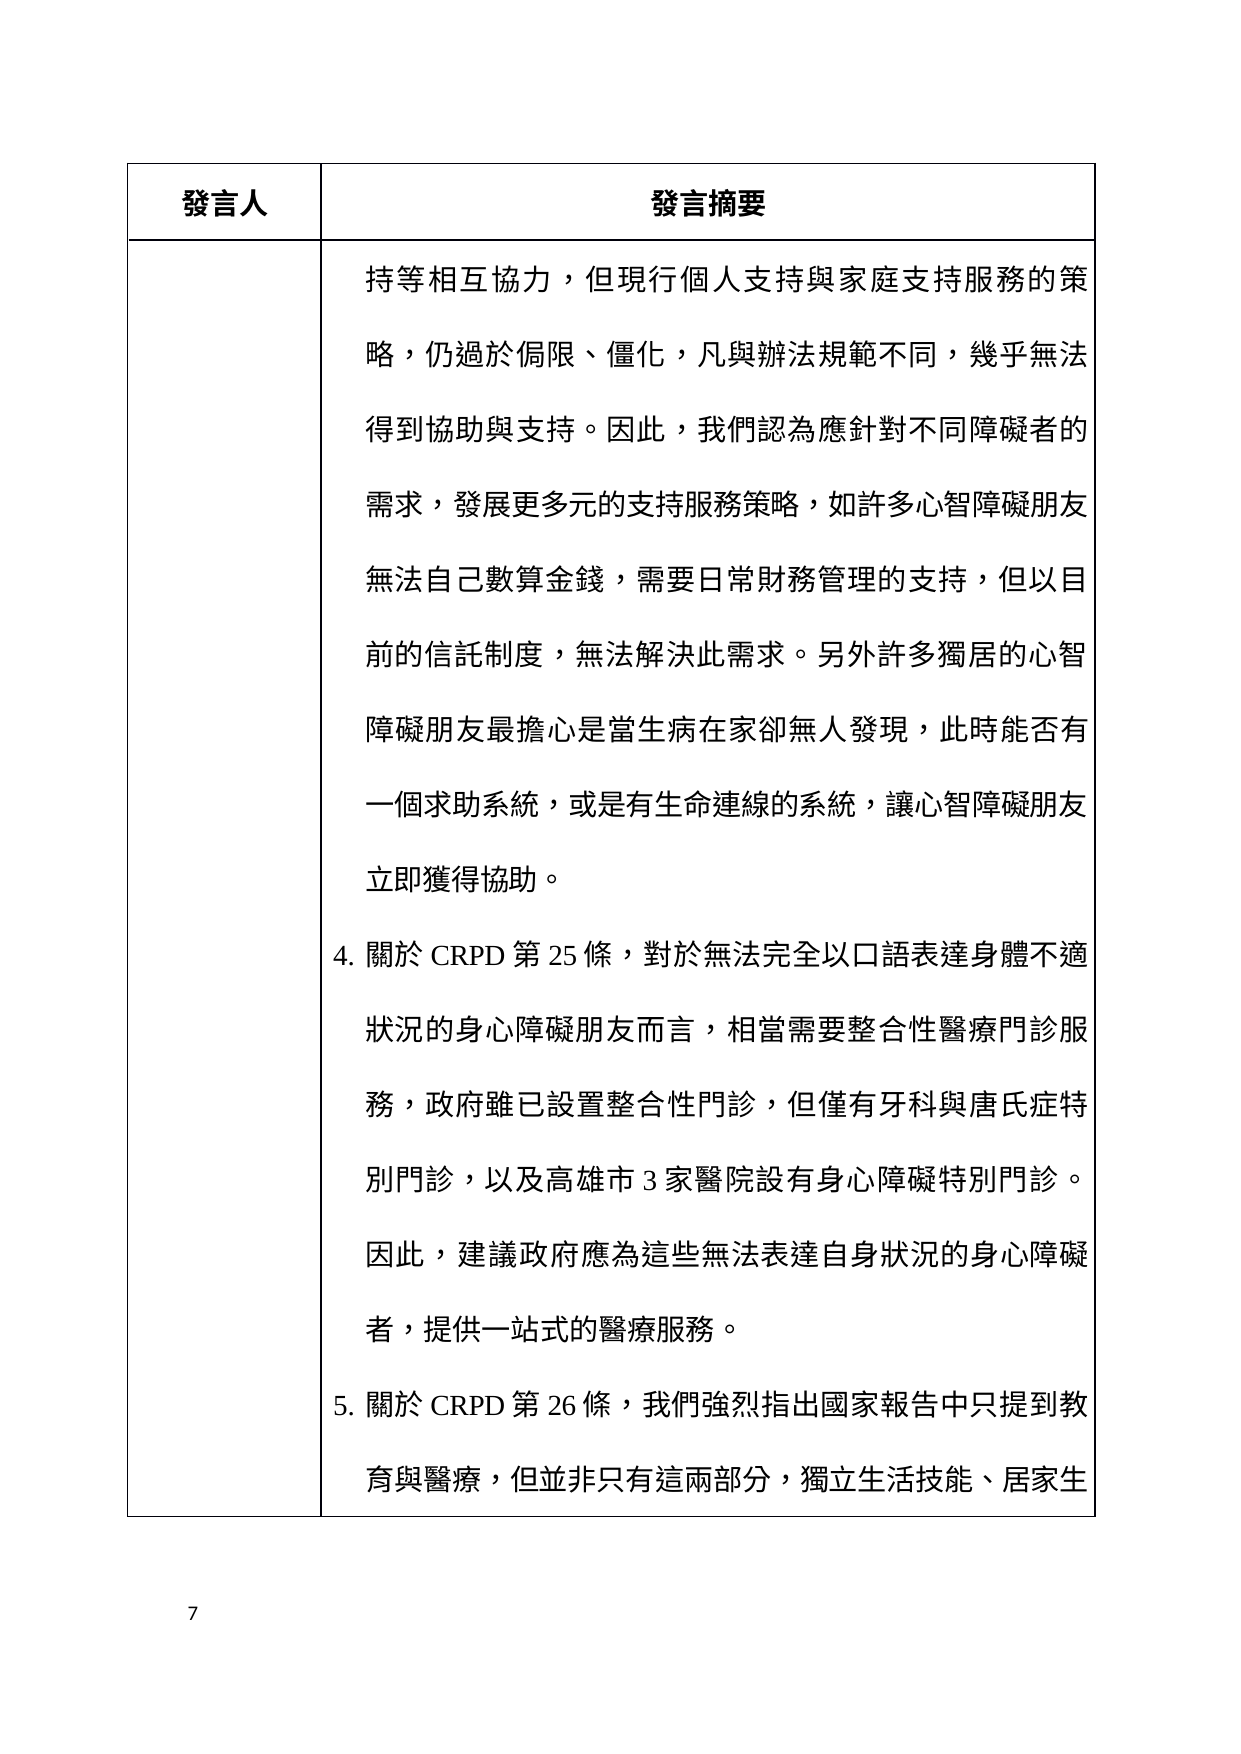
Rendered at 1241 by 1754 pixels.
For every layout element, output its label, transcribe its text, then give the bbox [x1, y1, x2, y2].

table_header 發言摘要 [322, 164, 1094, 239]
table_cell 持等相互協力，但現行個人支持與家庭支持服務的策略，仍過於侷限、僵化，凡與辦法規範不同，幾乎無法得到協助與支持。因此，我們認為應針對不同障礙者的需求，發展更多元的支持服務策略，如許多心智障礙朋友無法自己數算金錢，需要日常財務管理的支持，但以目前的信託制度，無法解決此需求。另外許多獨居的心智障礙朋友最擔心是當生病在家卻無人發現，此時能否有一個求助系統，或是有生命連線的系統，讓心智障礙朋友立即獲得協助。 關於CRPD第25條，對於無法完全以口語表達身體不適狀況的身心障礙朋友而言，相當需要整合性醫療門診服務，政府雖已設置整合性門診，但僅有牙科與唐氏症特別門診，以及高雄市3家醫院設有身心障礙特別門診。因此，建議政府應為這些無法表達自身狀況的身心障礙者，提供一站式的醫療服務。 關於CRPD第26條，我們強烈指出國家報告中只提到教育與醫療，但並非只有這兩部分，獨立生活技能、居家生 [322, 241, 1094, 1516]
table_cell [128, 240, 320, 1516]
table_header 發言人 [128, 164, 320, 239]
